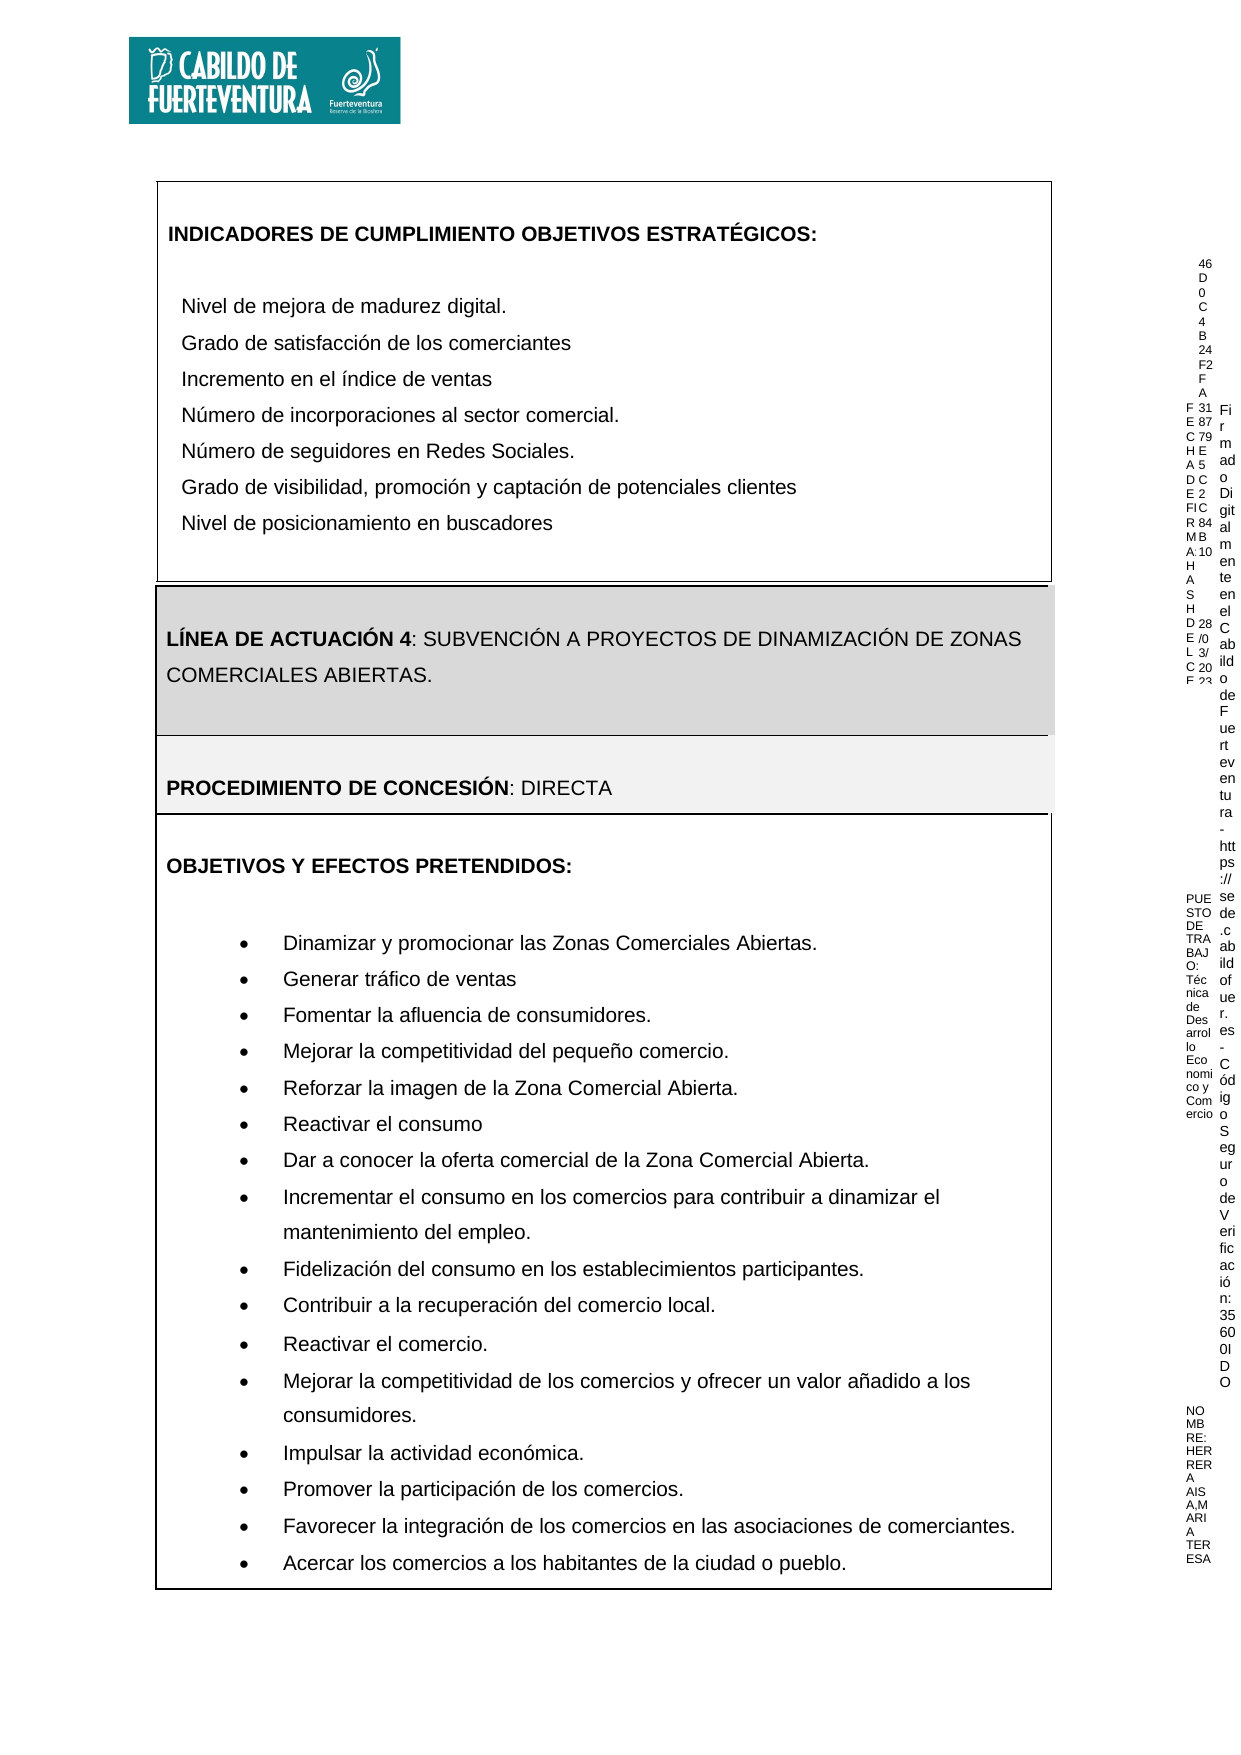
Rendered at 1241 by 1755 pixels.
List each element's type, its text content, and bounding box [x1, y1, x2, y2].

table_header LÍNEA DE ACTUACIÓN 4: SUBVENCIÓN A PROYECTOS DE DINAMIZACIÓN DE ZONAS COMERCIALES ABIERTAS. [157, 587, 1048, 735]
text Número de incorporaciones al sector comercial. Número de seguidores en Redes Sociales. [181, 403, 621, 462]
text INDICADORES DE CUMPLIMIENTO OBJETIVOS ESTRATÉGICOS: [168, 222, 1051, 246]
text NOMBRE: [1186, 1405, 1213, 1445]
text 46D0C4B24F2FA318779E5C2C84B10FB830F2FE02 [1198, 257, 1213, 558]
text PUESTO DE TRABAJO: [1186, 893, 1213, 973]
text Firmado Digitalmente en el Cabildo de Fuerteventura - https://sede.cabildofuer.es - Código Seguro de Verificación: 35600IDOC2362AB02008DE3D4A97 [1219, 401, 1236, 1392]
text FECHA DE FIRMA: HASH DEL CERTIFICADO: [1186, 401, 1200, 683]
table_cell OBJETIVOS Y EFECTOS PRETENDIDOS: Dinamizar y promocionar las Zonas Comerciales Abiertas. Generar tráfico de ventas Fomentar la afluencia de consumidores. Mejorar la competitividad del pequeño comercio. Reforzar la imagen de la Zona Comercial Abierta. Reactivar el consumo Dar a conocer la oferta comercial de la Zona Comercial Abierta. Incrementar el consumo en los comercios para contribuir a dinamizar el mantenimiento del empleo. Fidelización del consumo en los establecimientos participantes. Contribuir a la recuperación del comercio local. Reactivar el comercio. Mejorar la competitividad de los comercios y ofrecer un valor añadido a los consumidores. Impulsar la actividad económica. Promover la participación de los comercios. Favorecer la integración de los comercios en las asociaciones de comerciantes. Acercar los comercios a los habitantes de la ciudad o pueblo. [157, 815, 1051, 1588]
text Nivel de mejora de madurez digital. Grado de satisfacción de los comerciantes Incremento en el índice de ventas [181, 294, 573, 390]
text 28/03/2023 [1198, 617, 1213, 683]
table_cell PROCEDIMIENTO DE CONCESIÓN: DIRECTA [157, 736, 1048, 812]
text Técnica de Desarrollo Economico y Comercio [1186, 973, 1213, 1121]
text HERRERA AISA,MARIA TERESA [1186, 1445, 1213, 1566]
text Grado de visibilidad, promoción y captación de potenciales clientes Nivel de posicionamiento en buscadores [181, 475, 799, 535]
